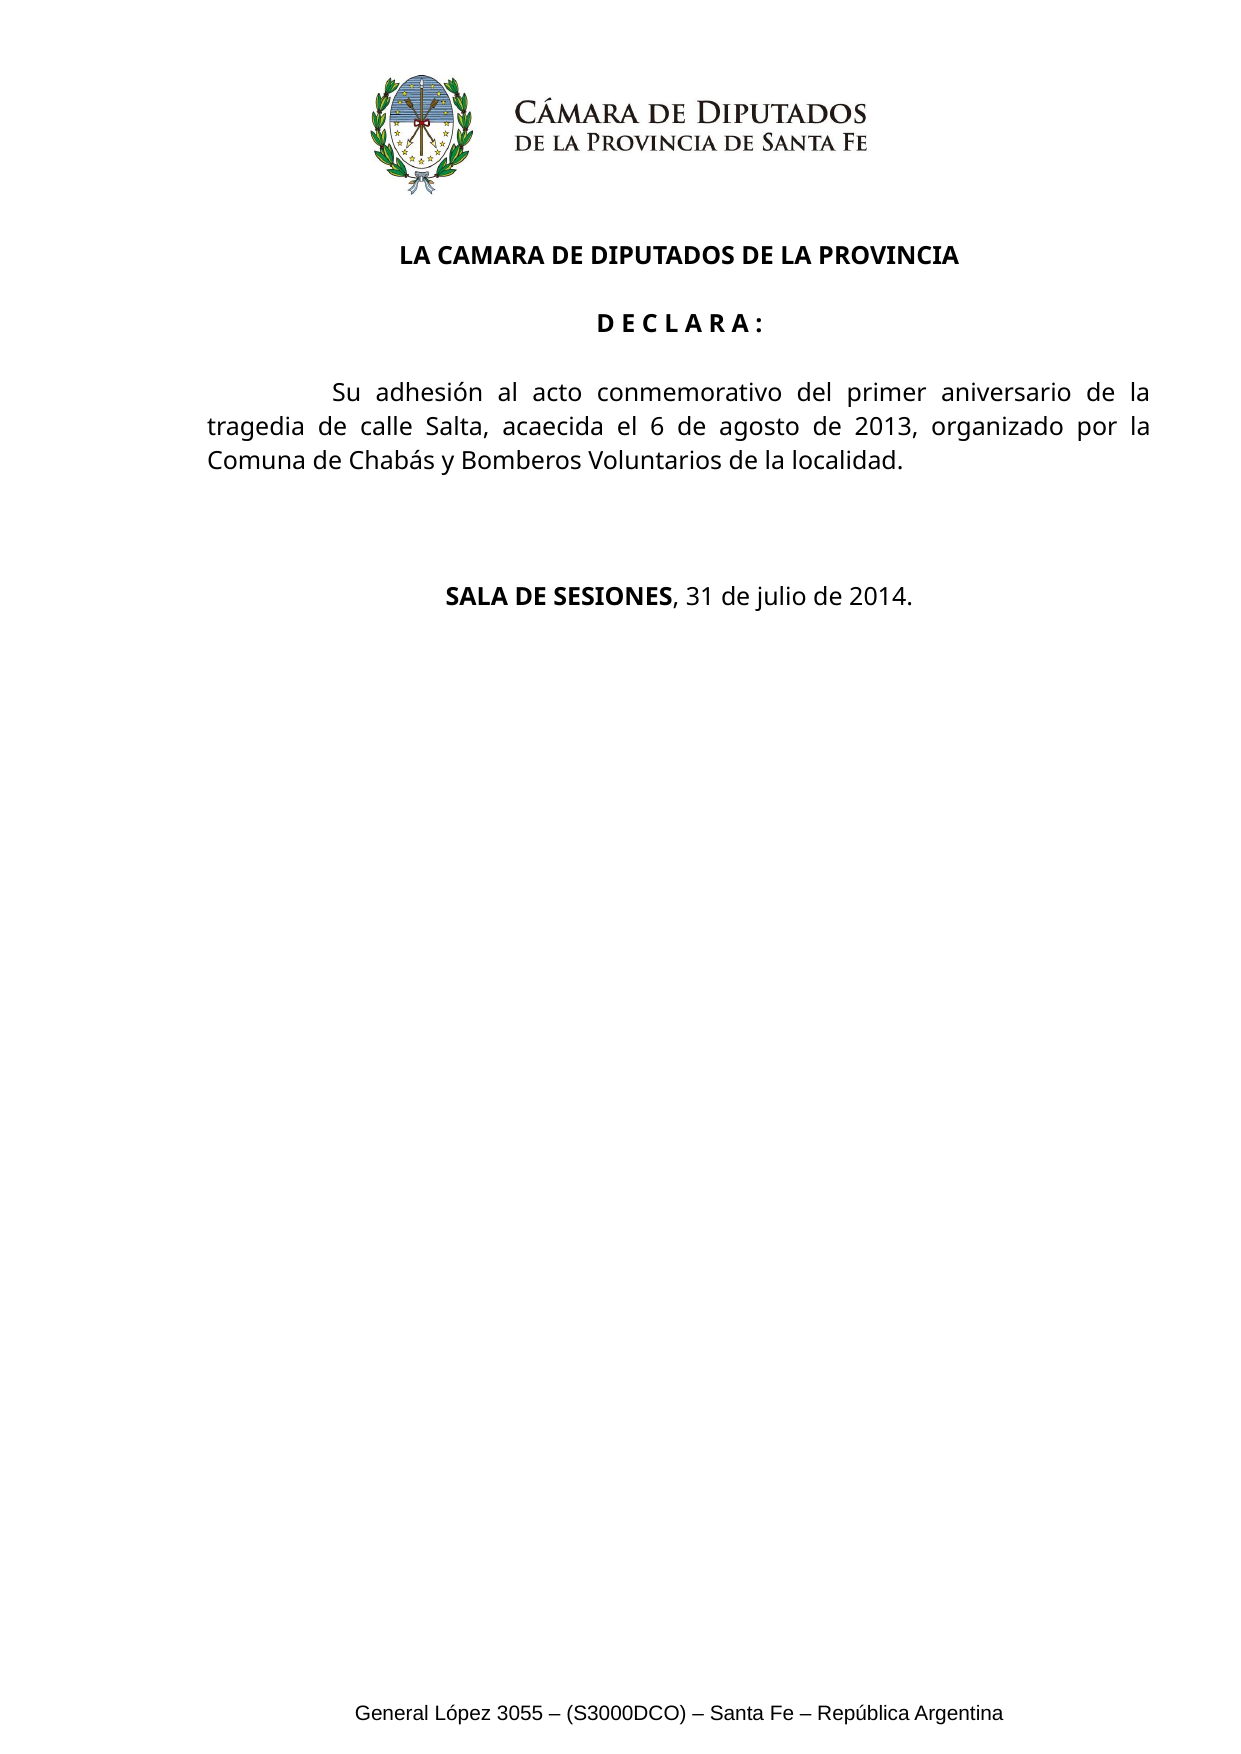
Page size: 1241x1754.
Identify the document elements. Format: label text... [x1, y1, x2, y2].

text D E C L A R A : [207, 306, 1152, 340]
text SALA DE SESIONES, 31 de julio de 2014. [207, 579, 1152, 613]
text LA CAMARA DE DIPUTADOS DE LA PROVINCIA [207, 238, 1152, 272]
picture [370, 75, 867, 199]
text Su adhesión al acto conmemorativo del primer aniversario de la tragedia de calle Salta, acaecida el 6 de agosto de 2013, organizado por la Comuna de Chabás y Bomberos Voluntarios de la localidad. [207, 374, 1152, 476]
